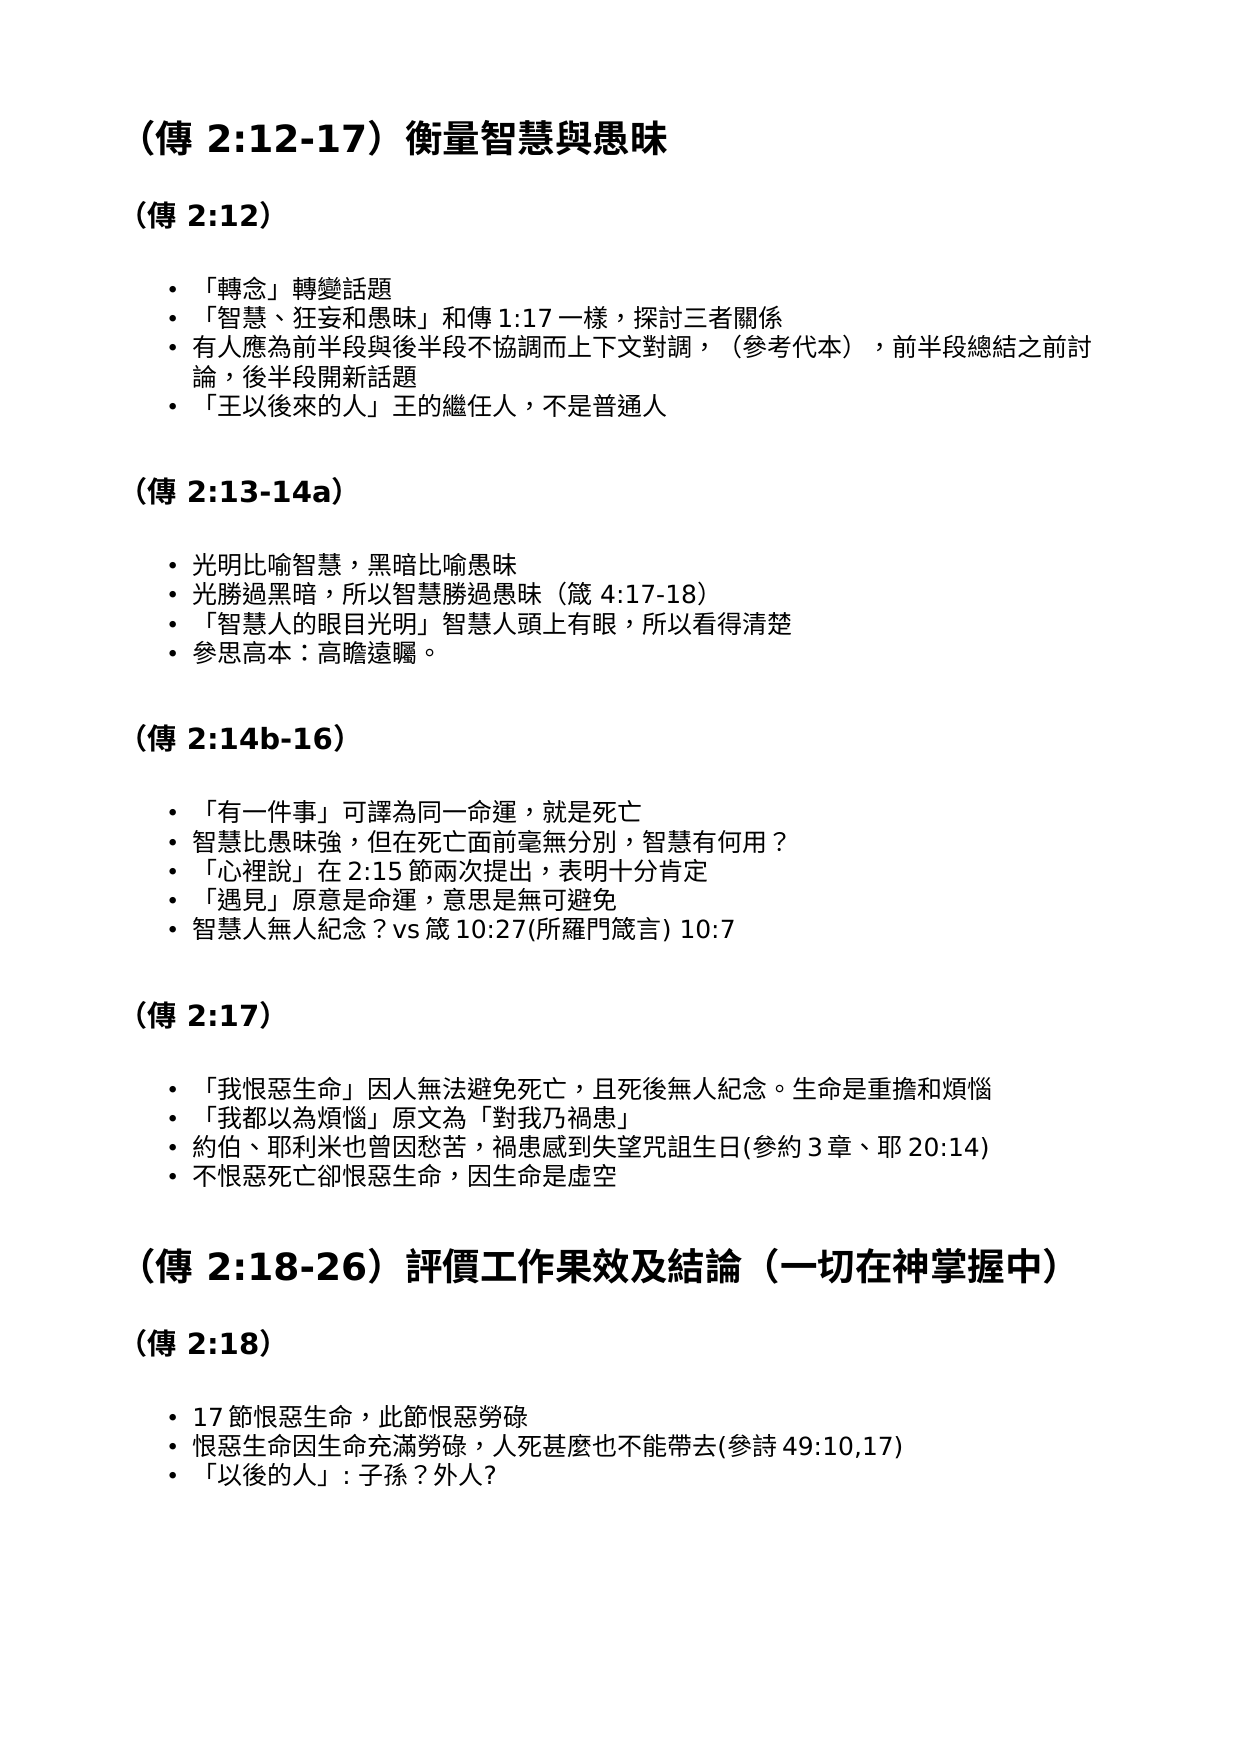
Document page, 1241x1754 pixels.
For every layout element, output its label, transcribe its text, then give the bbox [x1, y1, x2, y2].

subtitle （傳 2:18-26）評價工作果效及結論（一切在神掌握中） [118, 1246, 1122, 1289]
subtitle （傳 2:17） [118, 999, 1122, 1033]
list 「心裡說」在2:15節兩次提出，表明十分肯定 [177, 857, 1122, 886]
list 光勝過黑暗，所以智慧勝過愚昧（箴 4:17-18） [177, 581, 1122, 610]
list 「以後的人」: 子孫？外人? [177, 1461, 1122, 1491]
list 不恨惡死亡卻恨惡生命，因生命是虛空 [177, 1162, 1122, 1191]
list 「有一件事」可譯為同一命運，就是死亡 [177, 798, 1122, 828]
subtitle （傳 2:13-14a） [118, 476, 1122, 509]
list 「智慧人的眼目光明」智慧人頭上有眼，所以看得清楚 [177, 610, 1122, 639]
list 「遇見」原意是命運，意思是無可避免 [177, 886, 1122, 915]
subtitle （傳 2:14b-16） [118, 723, 1122, 757]
list 參思高本：高瞻遠矚。 [177, 639, 1122, 668]
list 恨惡生命因生命充滿勞碌，人死甚麼也不能帶去(參詩49:10,17) [177, 1432, 1122, 1461]
list 有人應為前半段與後半段不協調而上下文對調，（參考代本），前半段總結之前討論，後半段開新話題 [177, 333, 1122, 392]
list 「我都以為煩惱」原文為「對我乃禍患」 [177, 1104, 1122, 1133]
list 「王以後來的人」王的繼任人，不是普通人 [177, 392, 1122, 421]
list 「我恨惡生命」因人無法避免死亡，且死後無人紀念。生命是重擔和煩惱 [177, 1075, 1122, 1104]
list 「智慧、狂妄和愚昧」和傳1:17一樣，探討三者關係 [177, 304, 1122, 333]
list 智慧人無人紀念？vs箴10:27(所羅門箴言) 10:7 [177, 915, 1122, 944]
list 約伯、耶利米也曾因愁苦，禍患感到失望咒詛生日(參約3章、耶20:14) [177, 1133, 1122, 1162]
subtitle （傳 2:12-17）衡量智慧與愚昧 [118, 118, 1122, 162]
list 智慧比愚昧強，但在死亡面前毫無分別，智慧有何用？ [177, 828, 1122, 857]
list 17節恨惡生命，此節恨惡勞碌 [177, 1403, 1122, 1432]
list 光明比喻智慧，黑暗比喻愚昧 [177, 551, 1122, 581]
subtitle （傳 2:18） [118, 1327, 1122, 1361]
list 「轉念」轉變話題 [177, 275, 1122, 304]
subtitle （傳 2:12） [118, 199, 1122, 233]
